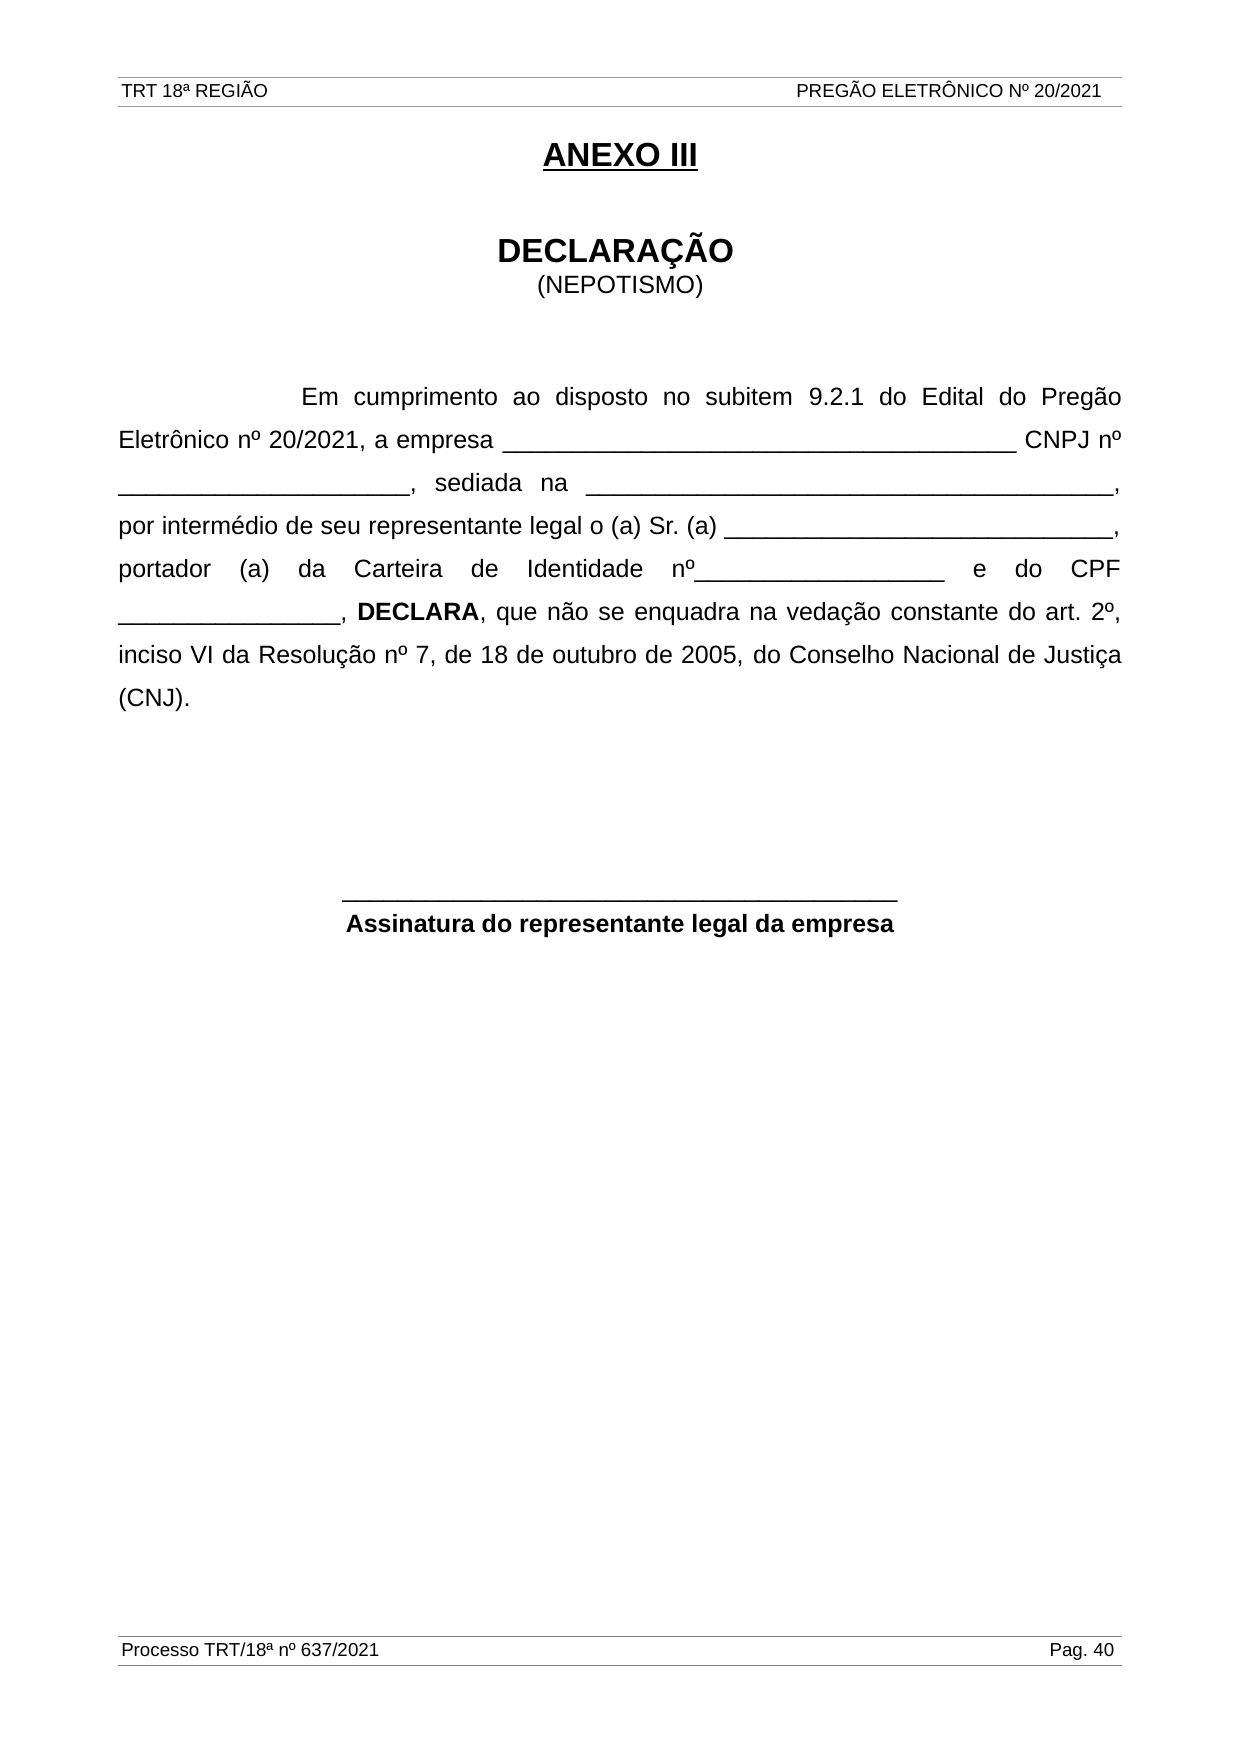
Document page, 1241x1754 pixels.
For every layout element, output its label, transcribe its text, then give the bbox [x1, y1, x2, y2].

text ANEXO III [118, 136, 1122, 174]
text (NEPOTISMO) [118, 270, 1122, 299]
text DECLARAÇÃO [118, 232, 1122, 270]
text Assinatura do representante legal da empresa [118, 902, 1122, 938]
text Em cumprimento ao disposto no subitem 9.2.1 do Edital do Pregão Eletrônico nº 20/2021, a empresa _____________________________________ CNPJ nº _____________________, sediada na ______________________________________, por intermédio de seu representante legal o (a) Sr. (a) ____________________________, portador (a) da Carteira de Identidade nº__________________ e do CPF ________________, DECLARA, que não se enquadra na vedação constante do art. 2º, inciso VI da Resolução nº 7, de 18 de outubro de 2005, do Conselho Nacional de Justiça (CNJ). [118, 382, 1122, 712]
text ________________________________________ [118, 874, 1122, 902]
